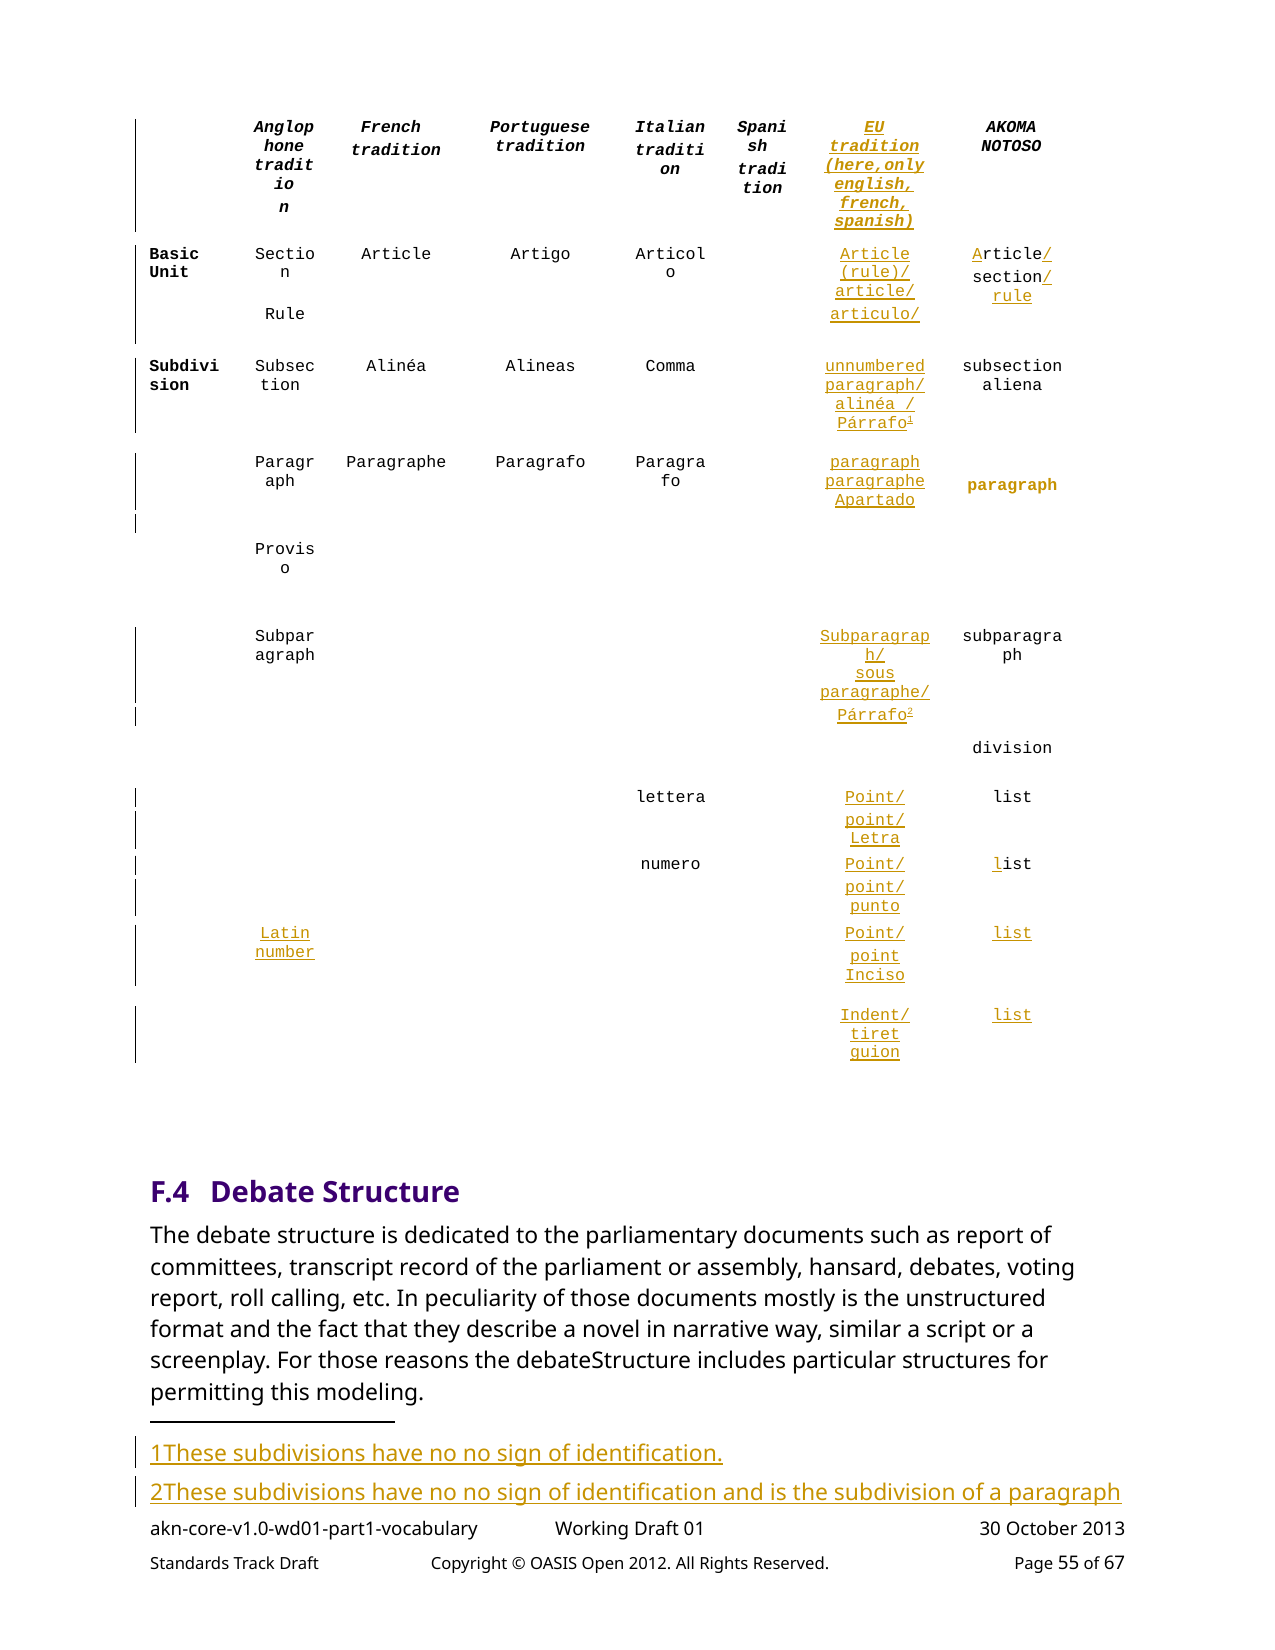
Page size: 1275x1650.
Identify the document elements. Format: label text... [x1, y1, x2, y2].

table_cell [619, 1002, 722, 1067]
table_cell Comma [619, 354, 722, 449]
table_cell [722, 449, 804, 536]
table_cell Artigo [462, 241, 619, 353]
table_cell [462, 784, 619, 852]
table_cell Alinéa [331, 354, 462, 449]
table_cell [946, 536, 1078, 623]
table_cell [619, 536, 722, 623]
table_cell [331, 852, 462, 921]
table_cell Basic Unit [138, 241, 238, 353]
table_cell unnumbered paragraph/ alinéa / Párrafo [804, 354, 946, 449]
table_cell [331, 536, 462, 623]
table_cell Point/ point Inciso [804, 921, 946, 1002]
table_cell list [946, 784, 1078, 852]
table_cell [722, 536, 804, 623]
table_cell Paragraph [239, 449, 331, 536]
table_header Italian tradition [619, 115, 722, 241]
table_cell [722, 1002, 804, 1067]
table_cell Subparagraph/ sous paragraphe/ Párrafo [804, 623, 946, 735]
table_cell division [946, 735, 1078, 784]
table_cell Paragrafo [462, 449, 619, 536]
table_cell Point/ point/ punto [804, 852, 946, 921]
table_cell Article [331, 241, 462, 353]
table_cell [804, 536, 946, 623]
table_cell [722, 852, 804, 921]
table_cell [462, 852, 619, 921]
table_cell [239, 784, 331, 852]
table_cell [331, 1002, 462, 1067]
table_cell [331, 735, 462, 784]
table_header Anglophone traditio n [239, 115, 331, 241]
table_cell [331, 921, 462, 1002]
text The debate structure is dedicated to the parliamentary documents such as report of committees, transcript record of the parliament or assembly, hansard, debates, voting report, roll calling, etc. In peculiarity of those documents mostly is the unstructured format and the fact that they describe a novel in narrative way, similar a script or a screenplay. For those reasons the debateStructure includes particular structures for permitting this modeling. [150, 1219, 1125, 1407]
table_cell list [946, 1002, 1078, 1067]
table_cell [722, 623, 804, 735]
table_cell [239, 852, 331, 921]
table_cell [619, 921, 722, 1002]
table_cell [722, 921, 804, 1002]
table_header EU tradition (here,only english, french, spanish) [804, 115, 946, 241]
table_cell [331, 623, 462, 735]
table_cell Article (rule)/ article/ articulo/ [804, 241, 946, 353]
table_cell [462, 921, 619, 1002]
table_cell numero [619, 852, 722, 921]
table_cell Subsection [239, 354, 331, 449]
table_cell subparagraph [946, 623, 1078, 735]
table_cell [462, 623, 619, 735]
table_header [138, 115, 238, 241]
table_cell paragraph paragraphe Apartado [804, 449, 946, 536]
table_cell paragraph [946, 449, 1078, 536]
table_header French tradition [331, 115, 462, 241]
table_cell Point/ point/ Letra [804, 784, 946, 852]
table_cell [804, 735, 946, 784]
table_cell [619, 735, 722, 784]
table_cell [462, 536, 619, 623]
table_cell list [946, 921, 1078, 1002]
table_cell [722, 241, 804, 353]
table_cell lettera [619, 784, 722, 852]
table_cell [331, 784, 462, 852]
table_cell Latin number [239, 921, 331, 1002]
table_cell Indent/ tiret guion [804, 1002, 946, 1067]
table_cell Section Rule [239, 241, 331, 353]
table_header Portuguese tradition [462, 115, 619, 241]
table_cell [722, 735, 804, 784]
table_cell [619, 623, 722, 735]
table_cell [722, 784, 804, 852]
table_cell [462, 1002, 619, 1067]
table_cell subsection aliena [946, 354, 1078, 449]
table_cell [462, 735, 619, 784]
table_cell [239, 1002, 331, 1067]
table_cell Subparagraph [239, 623, 331, 735]
table_cell [722, 354, 804, 449]
table_cell list [946, 852, 1078, 921]
subtitle Debate Structure [150, 1171, 1125, 1211]
table_header AKOMA NOTOSO [946, 115, 1078, 241]
table_cell Paragraphe [331, 449, 462, 536]
table_cell Paragrafo [619, 449, 722, 536]
table_cell Alineas [462, 354, 619, 449]
table_header Spanish tradition [722, 115, 804, 241]
table_cell Proviso [239, 536, 331, 623]
table_cell [239, 735, 331, 784]
table_cell Article/ section/ rule [946, 241, 1078, 353]
table_cell Articolo [619, 241, 722, 353]
table_cell Subdivision [138, 354, 238, 1067]
